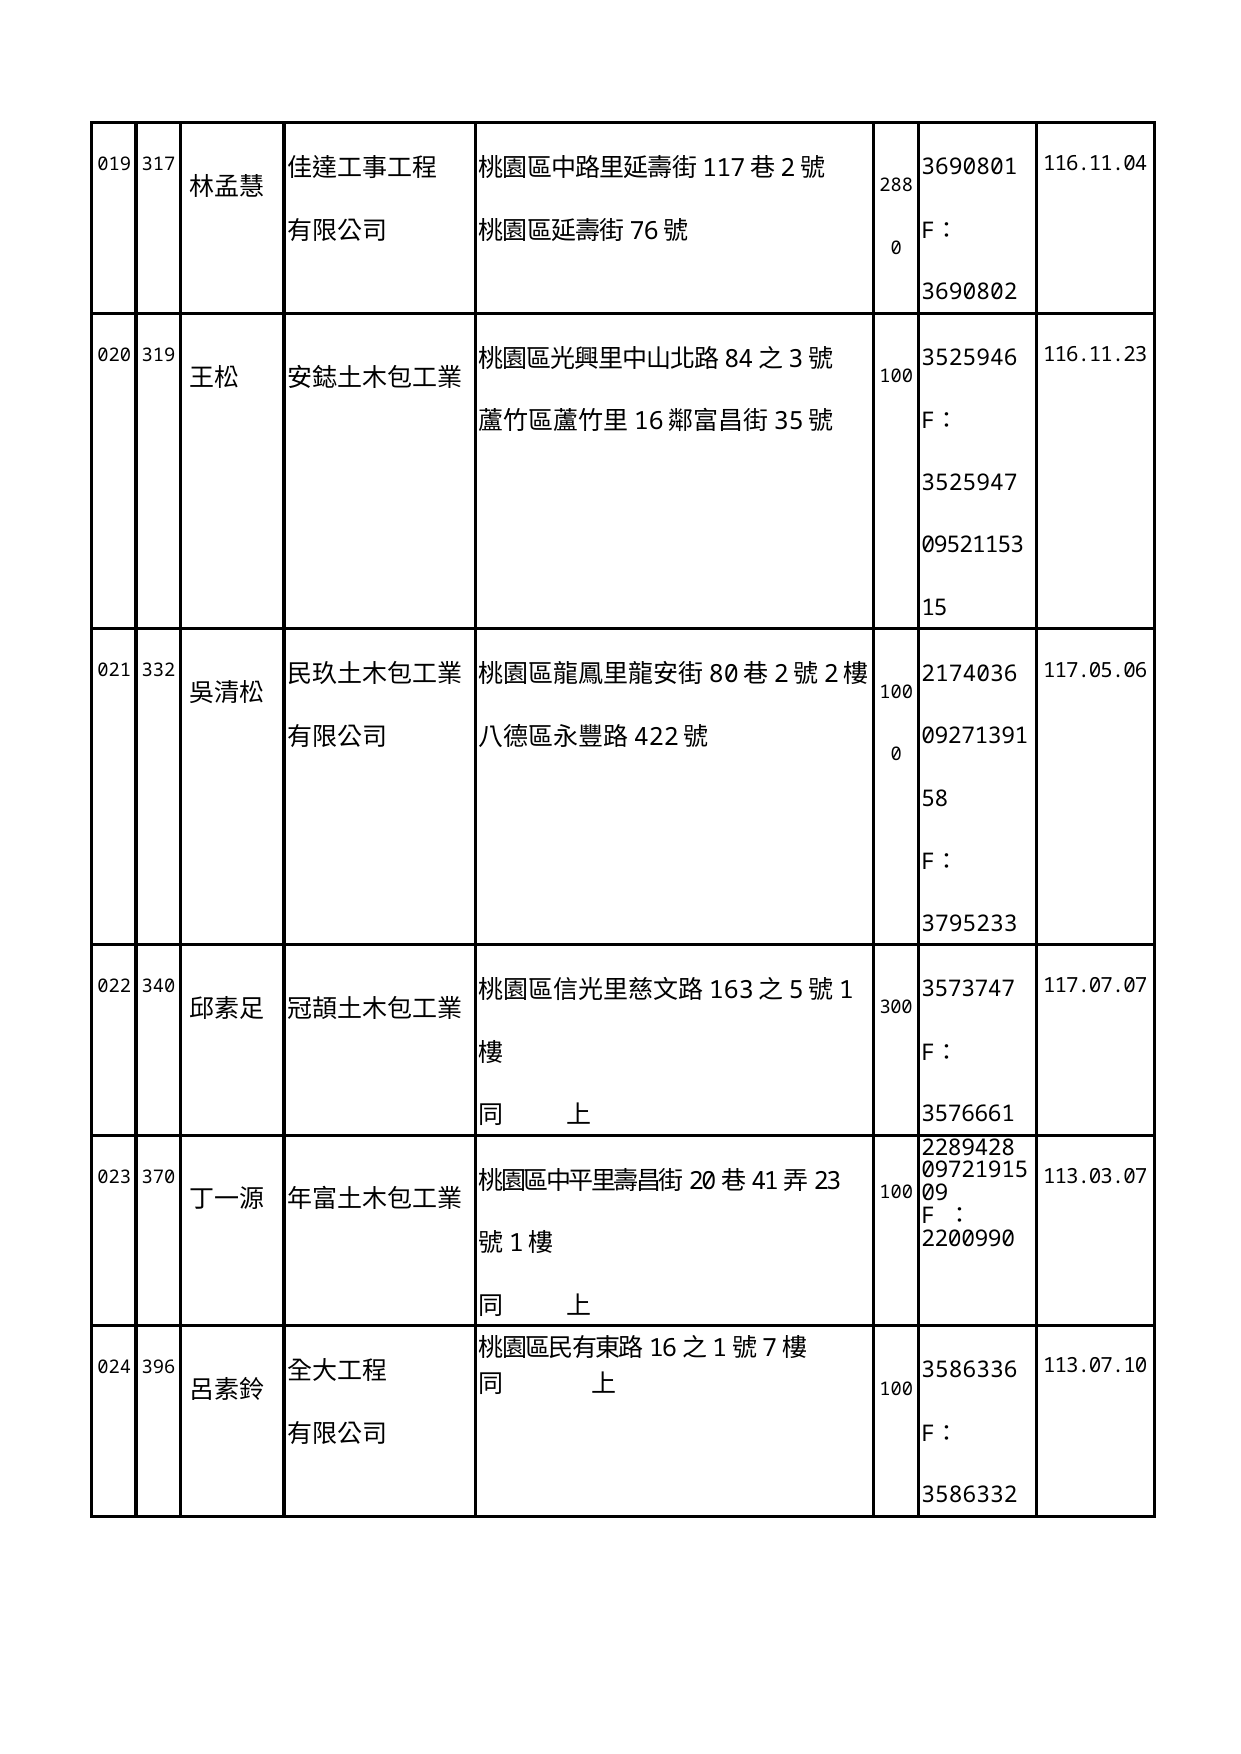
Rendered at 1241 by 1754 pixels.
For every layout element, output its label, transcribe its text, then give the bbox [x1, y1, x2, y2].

table_cell 319 [138, 315, 179, 627]
table_cell 桃園區民有東路16之1號7樓 同 上 [477, 1327, 872, 1515]
table_cell 林孟慧 [182, 124, 282, 312]
table_cell 024 [93, 1327, 134, 1515]
table_cell 1000 [875, 630, 917, 943]
table_cell 2880 [875, 124, 917, 312]
table_cell 丁一源 [182, 1137, 282, 1324]
table_cell 117.05.06 [1038, 630, 1153, 943]
table_cell 全大工程 有限公司 [286, 1327, 474, 1515]
table_cell 2289428 0972191509 F ：2200990 [920, 1137, 1035, 1324]
table_cell 100 [875, 315, 917, 627]
table_cell 3525946 F：3525947 0952115315 [920, 315, 1035, 627]
table_cell 396 [138, 1327, 179, 1515]
table_cell 3573747 F：3576661 [920, 946, 1035, 1133]
table_cell 023 [93, 1137, 134, 1324]
table_cell 317 [138, 124, 179, 312]
table_cell 340 [138, 946, 179, 1133]
table_cell 桃園區信光里慈文路163之5號1樓 同 上 [477, 946, 872, 1133]
table_cell 021 [93, 630, 134, 943]
table_cell 桃園區光興里中山北路84之3號 蘆竹區蘆竹里16鄰富昌街35號 [477, 315, 872, 627]
table_cell 022 [93, 946, 134, 1133]
table_cell 2174036 0927139158 F：3795233 [920, 630, 1035, 943]
table_cell 370 [138, 1137, 179, 1324]
table_cell 019 [93, 124, 134, 312]
table_cell 桃園區中平里壽昌街20巷41弄23號1樓 同 上 [477, 1137, 872, 1324]
table_cell 100 [875, 1327, 917, 1515]
table_cell 020 [93, 315, 134, 627]
table_cell 113.03.07 [1038, 1137, 1153, 1324]
table_cell 100 [875, 1137, 917, 1324]
table_cell 300 [875, 946, 917, 1133]
table_cell 3586336 F：3586332 [920, 1327, 1035, 1515]
table_cell 王松 [182, 315, 282, 627]
table_cell 佳達工事工程 有限公司 [286, 124, 474, 312]
table_cell 吳清松 [182, 630, 282, 943]
table_cell 年富土木包工業 [286, 1137, 474, 1324]
table_cell 113.07.10 [1038, 1327, 1153, 1515]
table_cell 邱素足 [182, 946, 282, 1133]
table_cell 呂素鈴 [182, 1327, 282, 1515]
table_cell 116.11.23 [1038, 315, 1153, 627]
table_cell 冠頡土木包工業 [286, 946, 474, 1133]
table_cell 桃園區龍鳳里龍安街80巷2號2樓 八德區永豐路422號 [477, 630, 872, 943]
table_cell 117.07.07 [1038, 946, 1153, 1133]
table_cell 安鋕土木包工業 [286, 315, 474, 627]
table_cell 桃園區中路里延壽街117巷2號 桃園區延壽街76號 [477, 124, 872, 312]
table_cell 3690801 F：3690802 [920, 124, 1035, 312]
table_cell 116.11.04 [1038, 124, 1153, 312]
table_cell 民玖土木包工業 有限公司 [286, 630, 474, 943]
table_cell 332 [138, 630, 179, 943]
